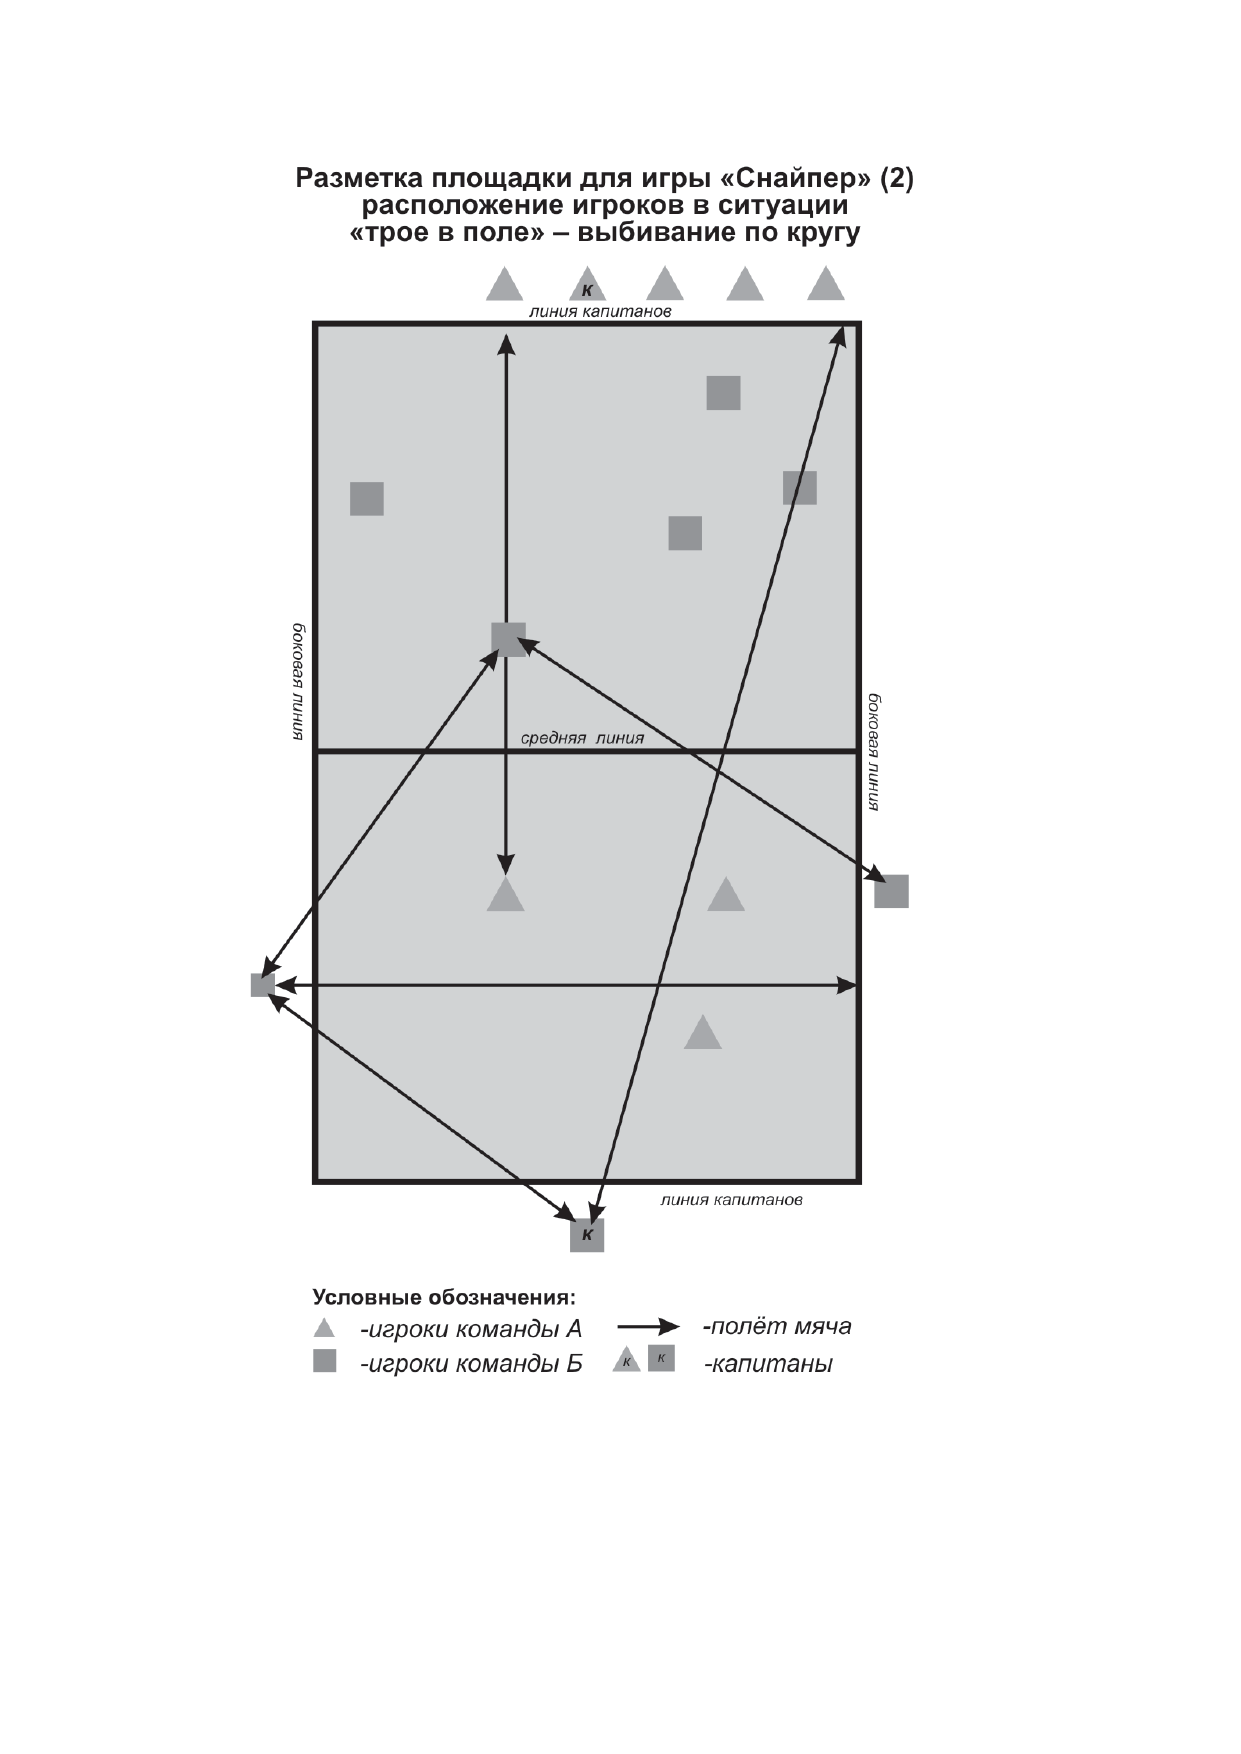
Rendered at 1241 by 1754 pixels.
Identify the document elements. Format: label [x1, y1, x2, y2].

picture [118, 118, 1056, 1440]
